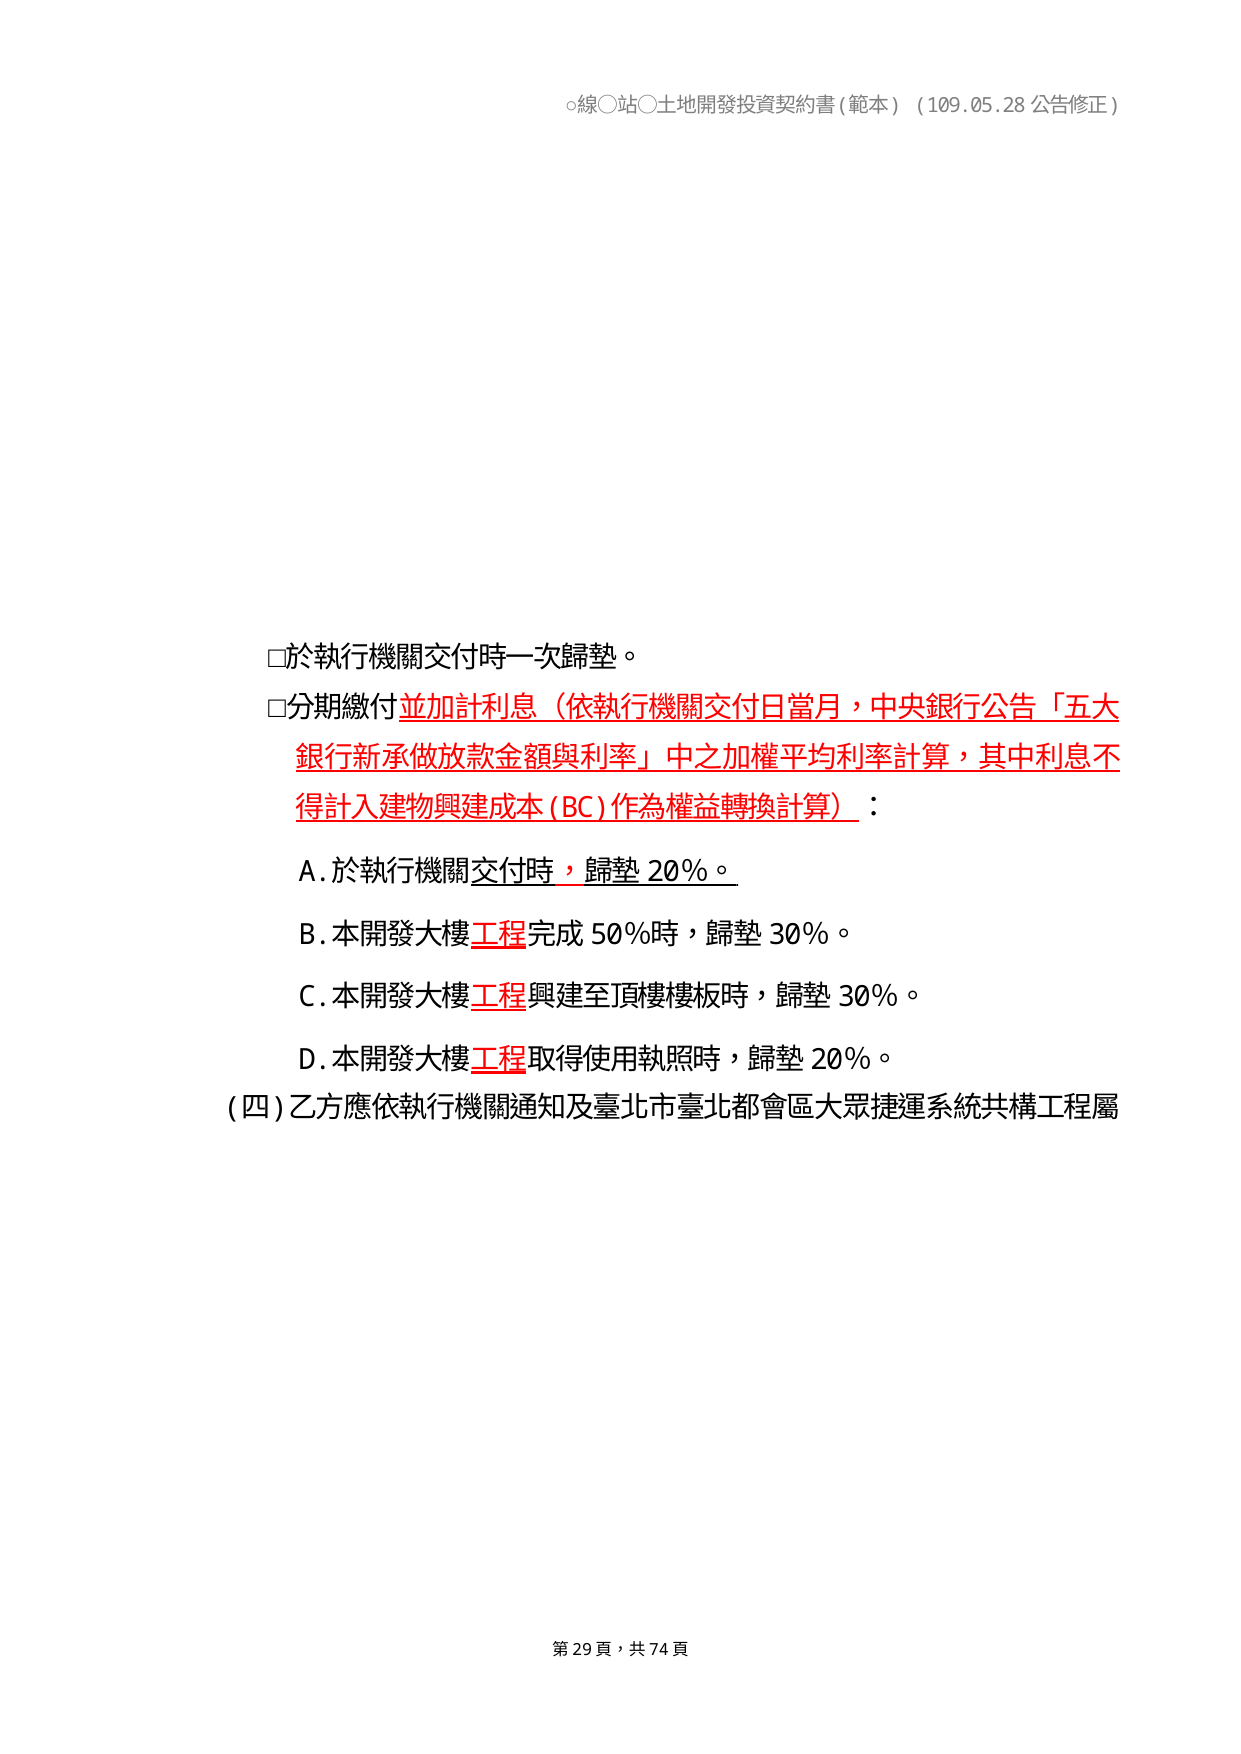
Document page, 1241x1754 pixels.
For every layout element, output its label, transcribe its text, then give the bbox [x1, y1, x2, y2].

text □於執行機關交付時一次歸墊。 [268, 627, 1122, 677]
text B.本開發大樓工程完成50％時，歸墊30％。 [298, 890, 1122, 952]
text A.於執行機關交付時，歸墊20％。 [298, 827, 1122, 890]
text □分期繳付並加計利息（依執行機關交付日當月，中央銀行公告「五大銀行新承做放款金額與利率」中之加權平均利率計算，其中利息不得計入建物興建成本(BC)作為權益轉換計算）： [268, 677, 1122, 827]
text C.本開發大樓工程興建至頂樓樓板時，歸墊30％。 [298, 952, 1122, 1015]
text (四)乙方應依執行機關通知及臺北市臺北都會區大眾捷運系統共構工程屬 [223, 1077, 1122, 1127]
text D.本開發大樓工程取得使用執照時，歸墊20％。 [298, 1015, 1122, 1077]
